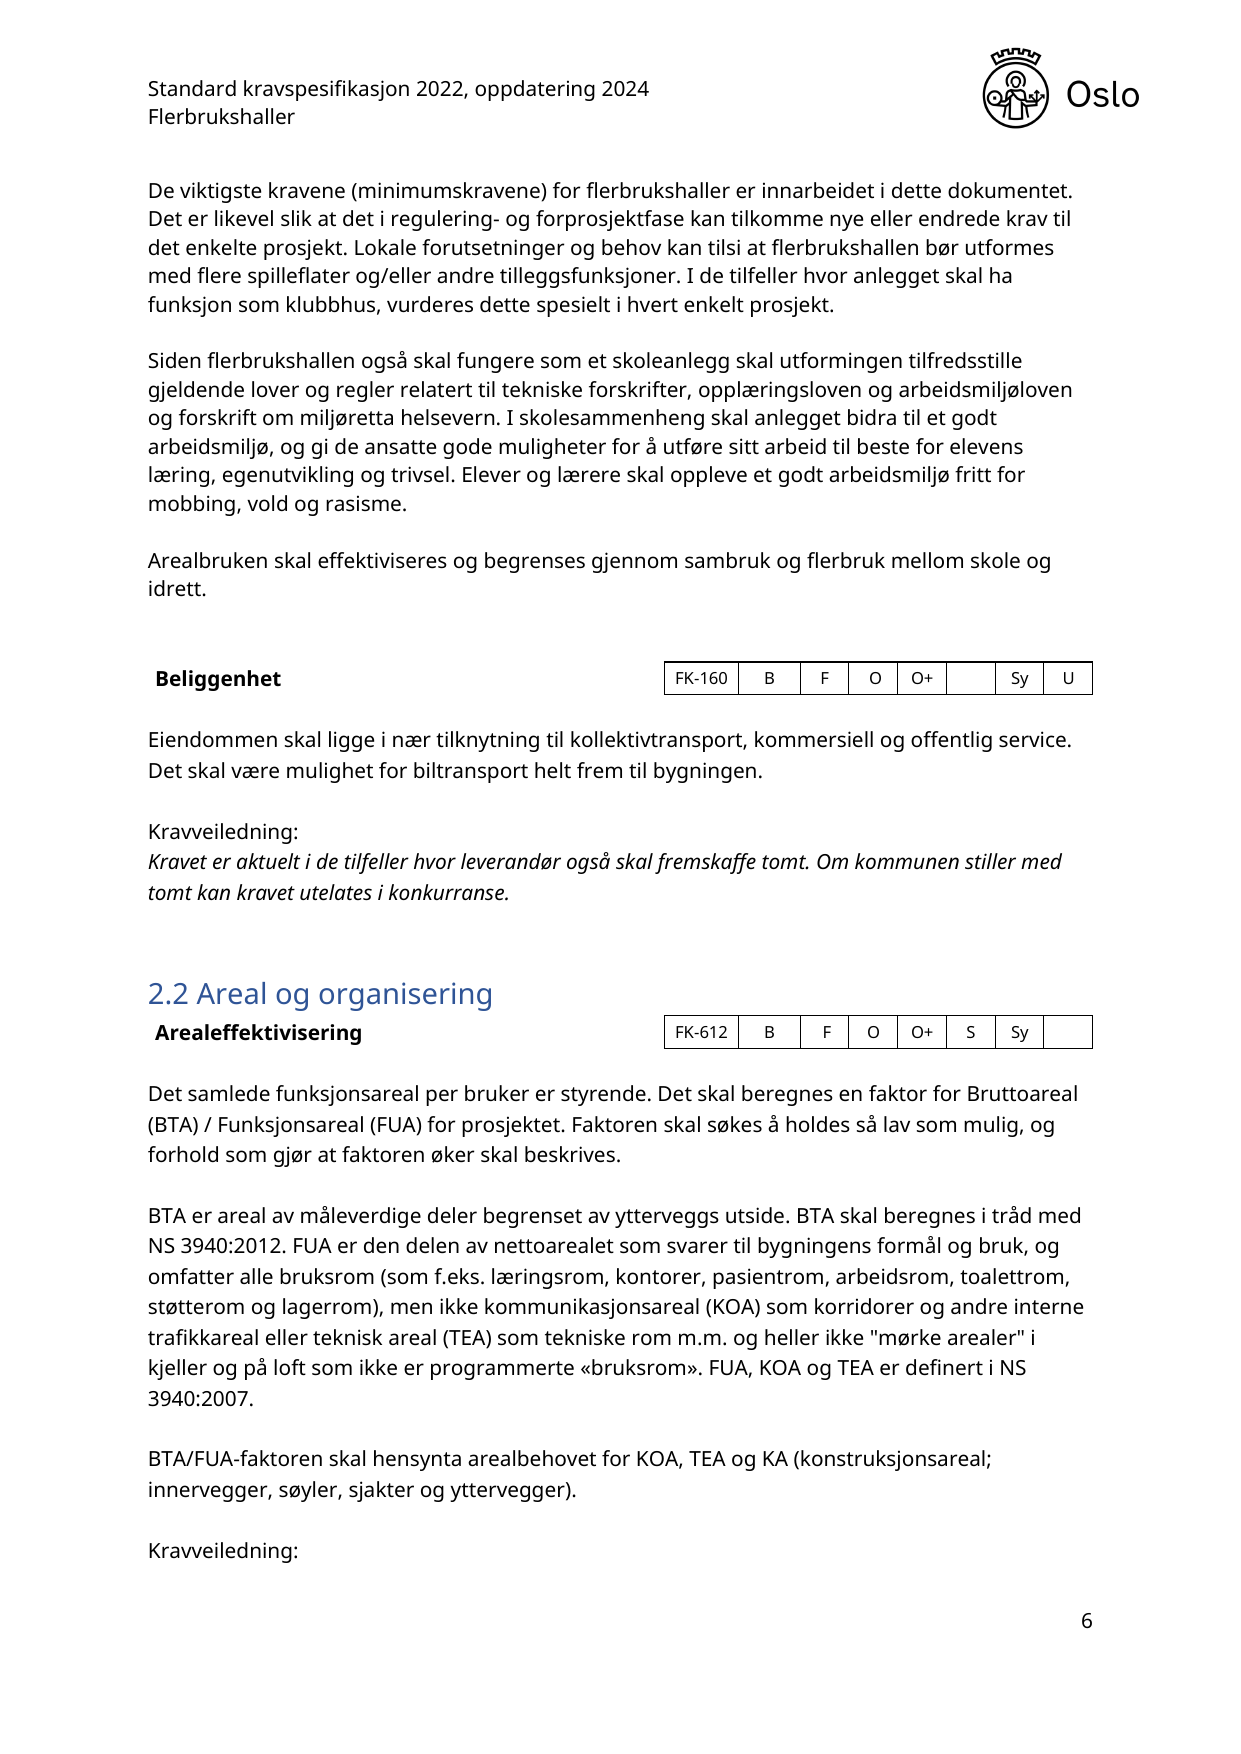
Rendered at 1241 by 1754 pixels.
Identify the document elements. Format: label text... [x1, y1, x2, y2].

table_header B [739, 663, 800, 694]
text Det samlede funksjonsareal per bruker er styrende. Det skal beregnes en faktor for Bruttoareal (BTA) / Funksjonsareal (FUA) for prosjektet. Faktoren skal søkes å holdes så lav som mulig, og forhold som gjør at faktoren øker skal beskrives. [148, 1079, 1093, 1169]
table_header [1044, 1016, 1092, 1048]
table_header S [947, 1016, 995, 1048]
subtitle 2.2 Areal og organisering [148, 973, 1093, 1013]
table_header Arealeffektivisering [148, 1015, 664, 1048]
table_header U [1044, 663, 1092, 694]
table_header O+ [898, 1016, 946, 1048]
table_header B [739, 1016, 800, 1048]
text Kravveiledning: [148, 1536, 1093, 1564]
text Kravveiledning: [148, 817, 1093, 845]
table_header FK-160 [665, 663, 738, 694]
table_header O+ [898, 663, 946, 694]
table_header F [801, 663, 848, 694]
table_header FK-612 [665, 1016, 738, 1048]
table_header Sy [996, 663, 1043, 694]
table_header O [849, 1016, 897, 1048]
text Siden flerbrukshallen også skal fungere som et skoleanlegg skal utformingen tilfredsstille gjeldende lover og regler relatert til tekniske forskrifter, opplæringsloven og arbeidsmiljøloven og forskrift om miljøretta helsevern. I skolesammenheng skal anlegget bidra til et godt arbeidsmiljø, og gi de ansatte gode muligheter for å utføre sitt arbeid til beste for elevens læring, egenutvikling og trivsel. Elever og lærere skal oppleve et godt arbeidsmiljø fritt for mobbing, vold og rasisme. [148, 347, 1093, 517]
text Kravet er aktuelt i de tilfeller hvor leverandør også skal fremskaffe tomt. Om kommunen stiller med tomt kan kravet utelates i konkurranse. [148, 847, 1093, 906]
text De viktigste kravene (minimumskravene) for flerbrukshaller er innarbeidet i dette dokumentet. Det er likevel slik at det i regulering- og forprosjektfase kan tilkomme nye eller endrede krav til det enkelte prosjekt. Lokale forutsetninger og behov kan tilsi at flerbrukshallen bør utformes med flere spilleflater og/eller andre tilleggsfunksjoner. I de tilfeller hvor anlegget skal ha funksjon som klubbhus, vurderes dette spesielt i hvert enkelt prosjekt. [148, 176, 1093, 318]
table_header Beliggenhet [148, 661, 664, 694]
table_header F [801, 1016, 848, 1048]
text Arealbruken skal effektiviseres og begrenses gjennom sambruk og flerbruk mellom skole og idrett. [148, 546, 1093, 603]
table_header Sy [996, 1016, 1043, 1048]
text BTA er areal av måleverdige deler begrenset av ytterveggs utside. BTA skal beregnes i tråd med NS 3940:2012. FUA er den delen av nettoarealet som svarer til bygningens formål og bruk, og omfatter alle bruksrom (som f.eks. læringsrom, kontorer, pasientrom, arbeidsrom, toalettrom, støtterom og lagerrom), men ikke kommunikasjonsareal (KOA) som korridorer og andre interne trafikkareal eller teknisk areal (TEA) som tekniske rom m.m. og heller ikke "mørke arealer" i kjeller og på loft som ikke er programmerte «bruksrom». FUA, KOA og TEA er definert i NS 3940:2007. [148, 1201, 1093, 1412]
table_header [947, 663, 995, 694]
text Eiendommen skal ligge i nær tilknytning til kollektivtransport, kommersiell og offentlig service. Det skal være mulighet for biltransport helt frem til bygningen. [148, 726, 1093, 784]
table_header O [849, 663, 897, 694]
text BTA/FUA-faktoren skal hensynta arealbehovet for KOA, TEA og KA (konstruksjonsareal; innervegger, søyler, sjakter og yttervegger). [148, 1444, 1093, 1503]
